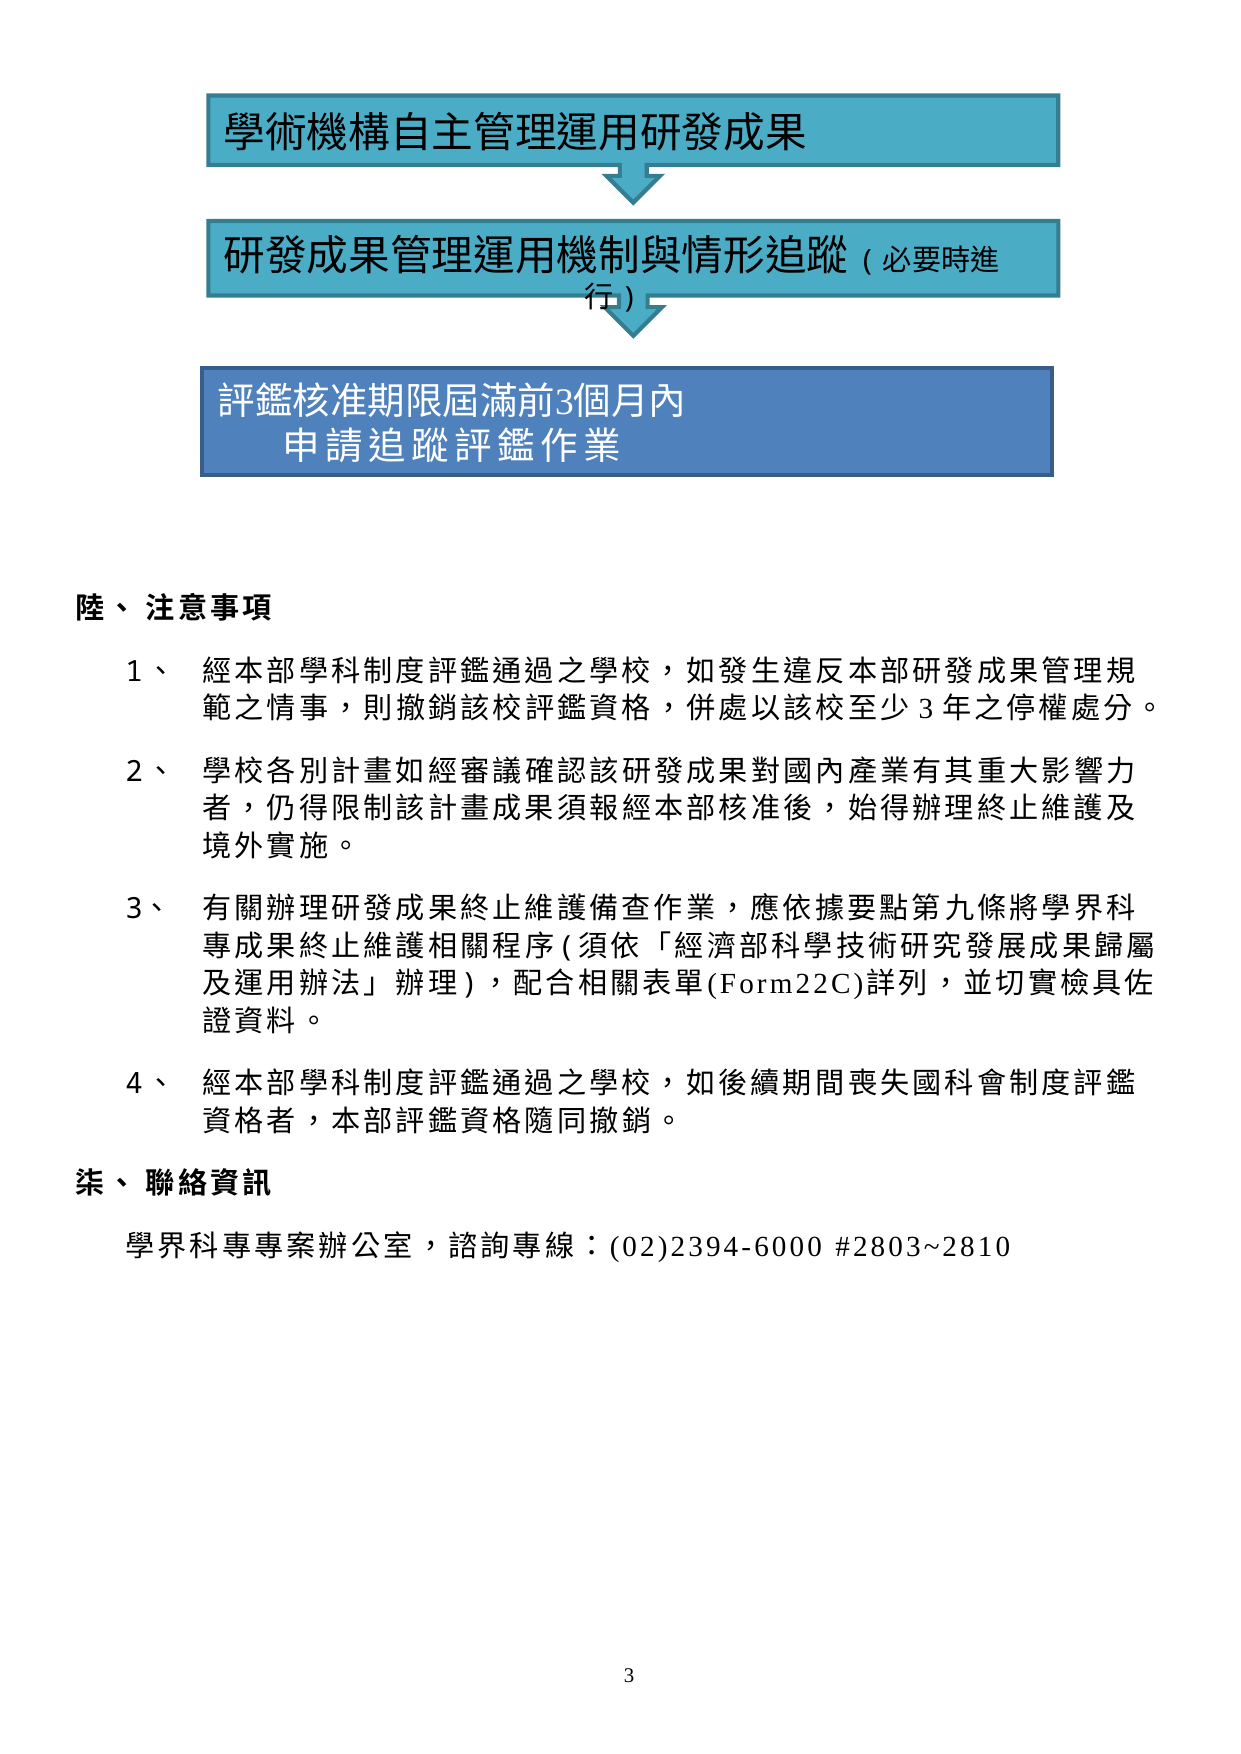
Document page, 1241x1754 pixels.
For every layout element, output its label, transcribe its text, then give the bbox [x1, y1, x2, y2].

list 有關辦理研發成果終止維護備查作業，應依據要點第九條將學界科專成果終止維護相關程序(須依「經濟部科學技術研究發展成果歸屬及運用辦法」辦理)，配合相關表單(Form22C)詳列，並切實檢具佐證資料。 [125, 889, 1165, 1039]
list 經本部學科制度評鑑通過之學校，如發生違反本部研發成果管理規範之情事，則撤銷該校評鑑資格，併處以該校至少3年之停權處分。 [125, 651, 1165, 726]
list 學校各別計畫如經審議確認該研發成果對國內產業有其重大影響力者，仍得限制該計畫成果須報經本部核准後，始得辦理終止維護及境外實施。 [125, 751, 1165, 864]
list 注意事項 [75, 589, 1240, 626]
list 經本部學科制度評鑑通過之學校，如後續期間喪失國科會制度評鑑資格者，本部評鑑資格隨同撤銷。 [125, 1064, 1165, 1139]
text 學界科專專案辦公室，諮詢專線：(02)2394-6000 #2803~2810 [125, 1226, 1165, 1264]
list 聯絡資訊 [75, 1164, 1240, 1201]
